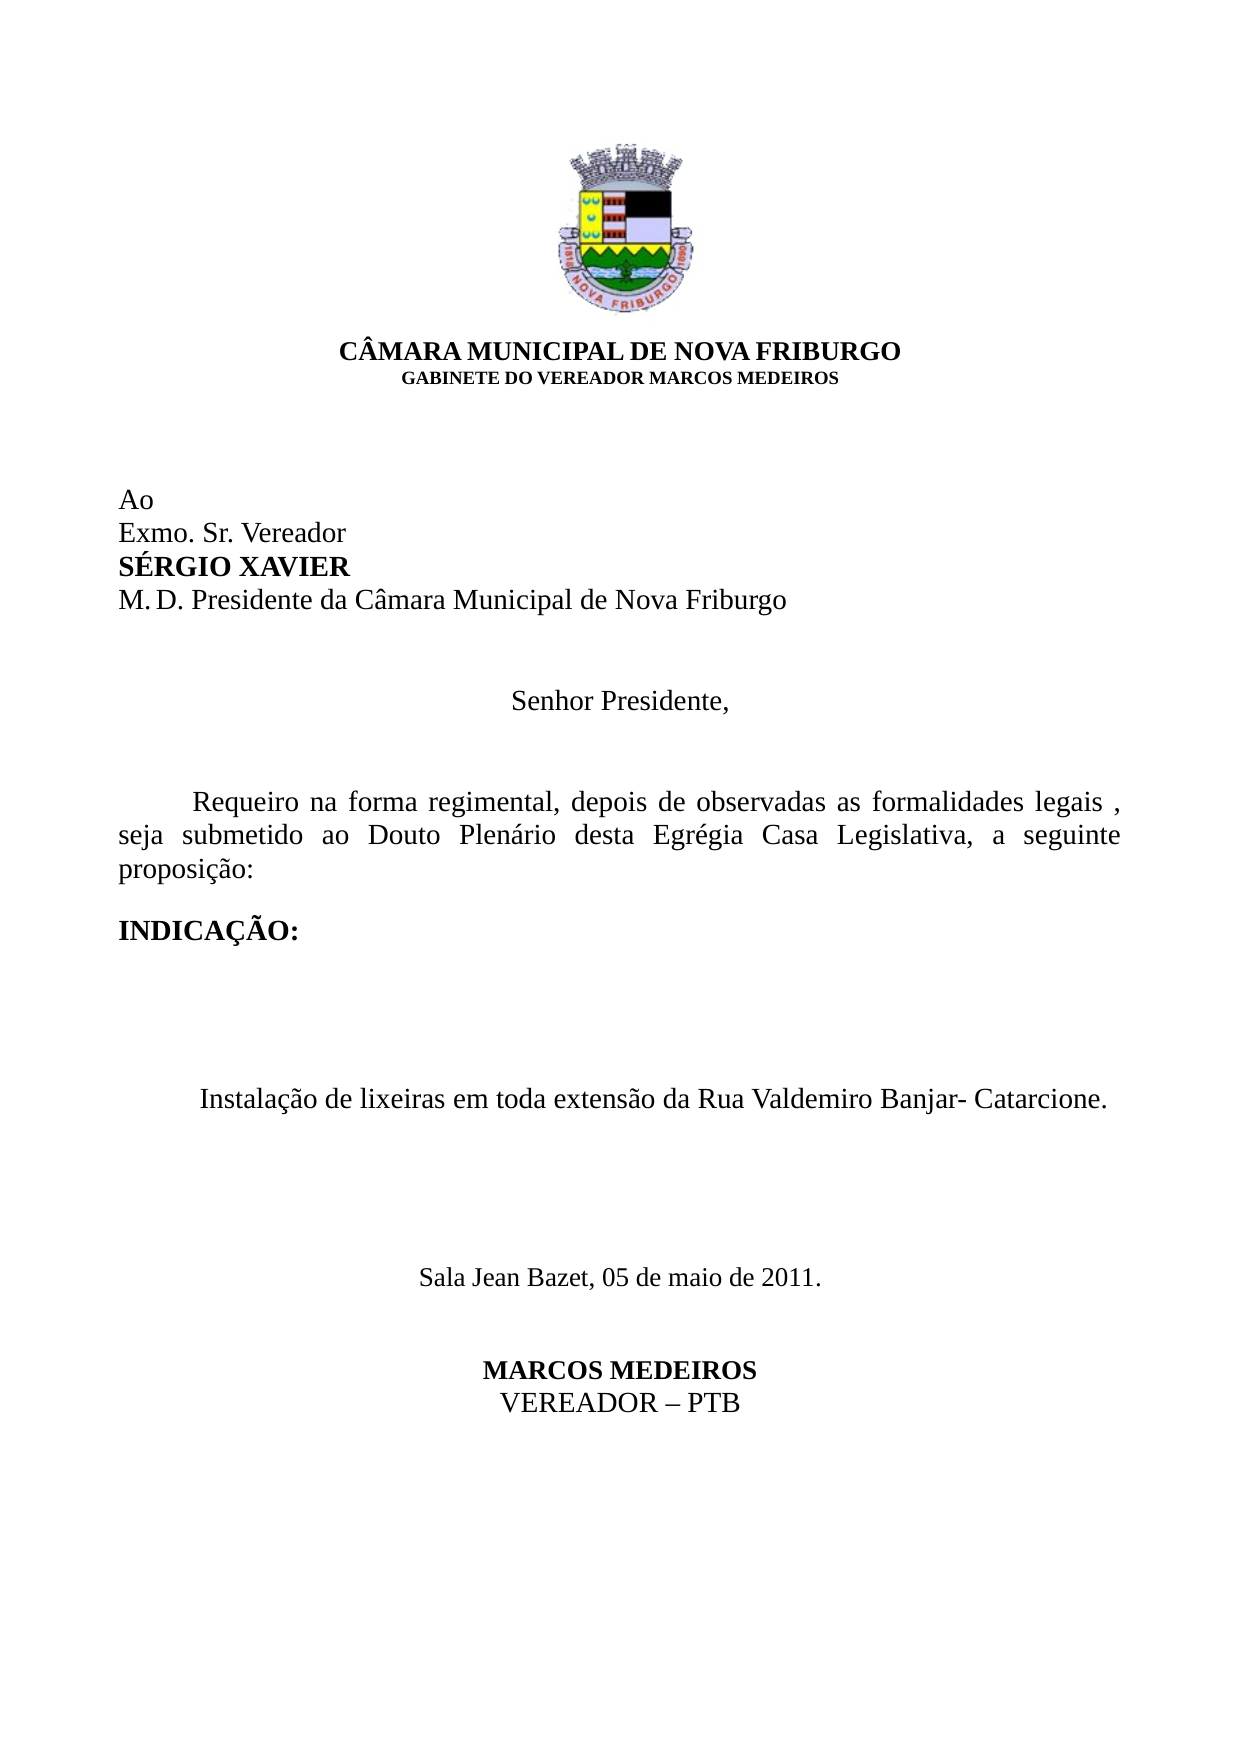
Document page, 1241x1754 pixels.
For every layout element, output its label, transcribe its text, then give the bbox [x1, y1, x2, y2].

text Requeiro na forma regimental, depois de observadas as formalidades legais , seja submetido ao Douto Plenário desta Egrégia Casa Legislativa, a seguinte proposição: [118, 784, 1122, 884]
text Exmo. Sr. Vereador [118, 515, 1122, 549]
text Senhor Presidente, [118, 683, 1122, 717]
text SÉRGIO XAVIER [118, 549, 1122, 582]
text Ao [118, 482, 1122, 515]
list D. Presidente da Câmara Municipal de Nova Friburgo [118, 582, 1122, 616]
text INDICAÇÃO: [118, 913, 1122, 947]
picture [537, 127, 703, 327]
text MARCOS MEDEIROS [118, 1354, 1122, 1385]
text CÂMARA MUNICIPAL DE NOVA FRIBURGO [118, 335, 1122, 367]
text GABINETE DO VEREADOR MARCOS MEDEIROS [118, 367, 1122, 388]
text Sala Jean Bazet, 05 de maio de 2011. [118, 1261, 1122, 1292]
text VEREADOR – PTB [118, 1385, 1122, 1419]
text Instalação de lixeiras em toda extensão da Rua Valdemiro Banjar- Catarcione. [118, 1081, 1122, 1114]
